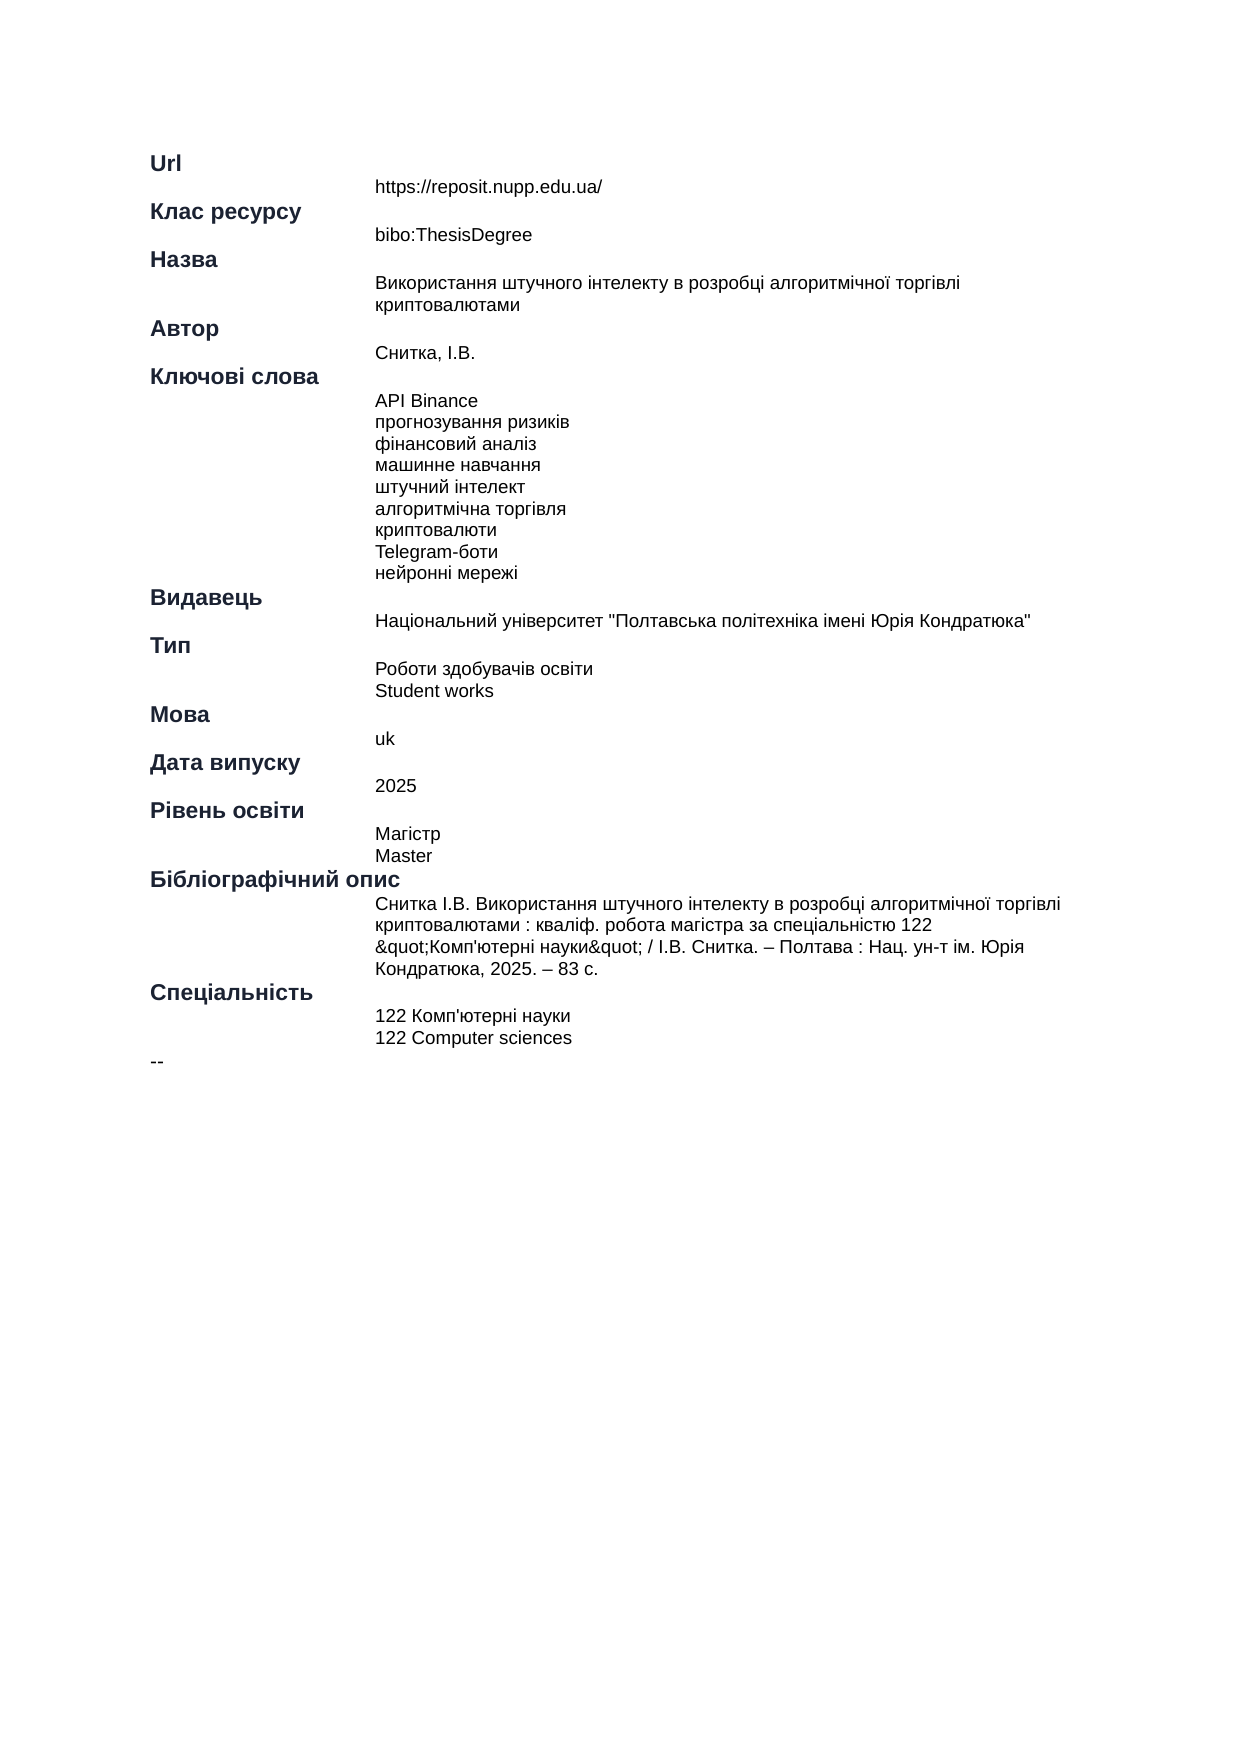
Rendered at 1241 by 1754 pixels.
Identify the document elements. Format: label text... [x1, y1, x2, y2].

text прогнозування ризиків [375, 411, 1090, 433]
text штучний інтелект [375, 476, 1090, 497]
text Використання штучного інтелекту в розробці алгоритмічної торгівлі криптовалютами [375, 272, 1090, 315]
text Url [150, 150, 1090, 176]
text Ключові слова [150, 363, 1090, 389]
text 2025 [375, 775, 1090, 797]
text -- [150, 1048, 1090, 1072]
text Мова [150, 701, 1090, 727]
text Автор [150, 315, 1090, 342]
text Telegram-боти [375, 541, 1090, 562]
text нейронні мережі [375, 562, 1090, 584]
text машинне навчання [375, 454, 1090, 476]
text алгоритмічна торгівля [375, 497, 1090, 519]
text Снитка, І.В. [375, 342, 1090, 363]
text 122 Computer sciences [375, 1027, 1090, 1048]
text Національний університет "Полтавська політехніка імені Юрія Кондратюка" [375, 610, 1090, 632]
text Рівень освіти [150, 797, 1090, 823]
text фінансовий аналіз [375, 433, 1090, 454]
text Дата випуску [150, 749, 1090, 775]
text Тип [150, 632, 1090, 658]
text криптовалюти [375, 519, 1090, 541]
text bibo:ThesisDegree [375, 224, 1090, 246]
text Магістр [375, 823, 1090, 845]
text Бібліографічний опис [150, 866, 1090, 893]
text Снитка І.В. Використання штучного інтелекту в розробці алгоритмічної торгівлі криптовалютами : кваліф. робота магістра за спеціальністю 122 &quot;Комп'ютерні науки&quot; / І.В. Снитка. – Полтава : Нац. ун-т ім. Юрія Кондратюка, 2025. – 83 с. [375, 893, 1090, 979]
text 122 Комп'ютерні науки [375, 1005, 1090, 1027]
text Спеціальність [150, 979, 1090, 1005]
text Клас ресурсу [150, 198, 1090, 224]
text API Binance [375, 389, 1090, 411]
text Видавець [150, 584, 1090, 610]
text Master [375, 845, 1090, 866]
text https://reposit.nupp.edu.ua/ [375, 176, 1090, 198]
text uk [375, 727, 1090, 749]
text Student works [375, 679, 1090, 701]
text Роботи здобувачів освіти [375, 658, 1090, 679]
text Назва [150, 246, 1090, 272]
